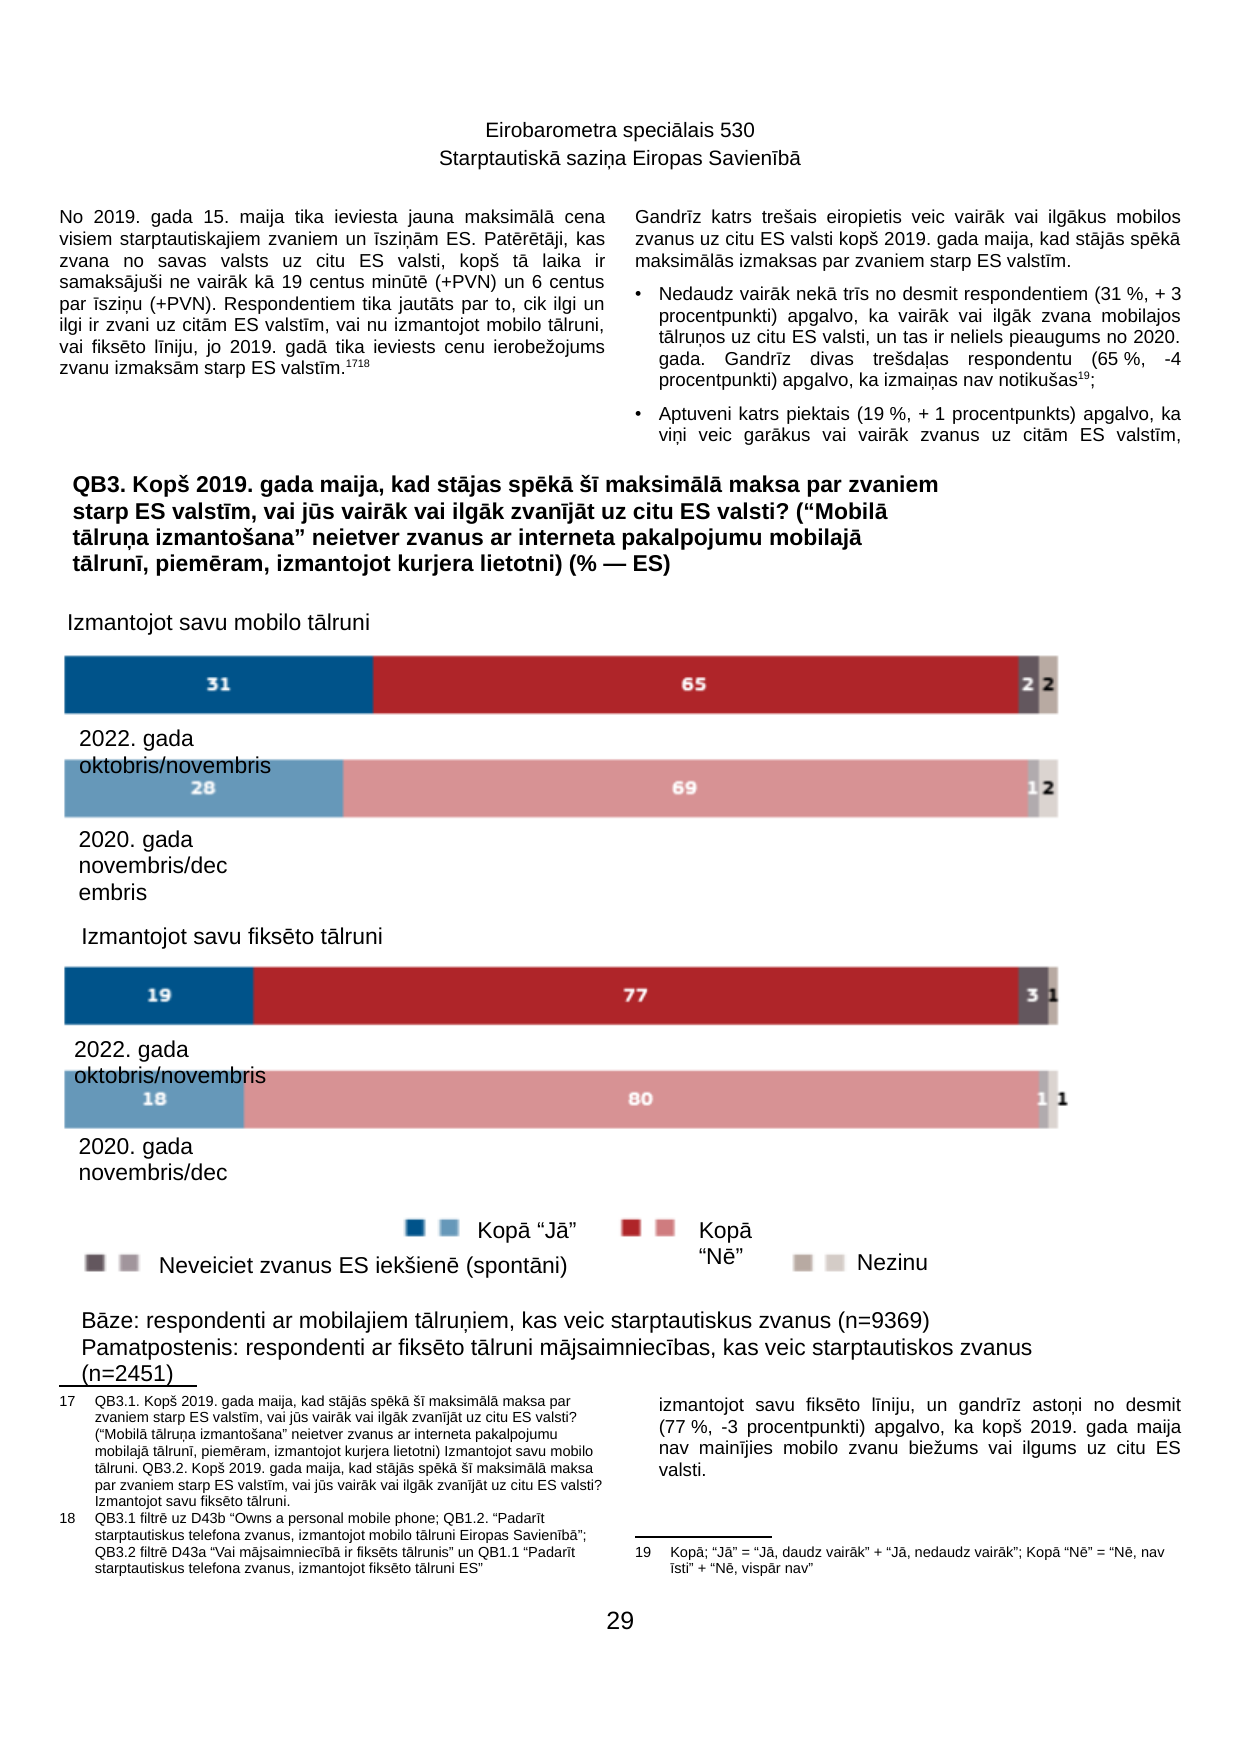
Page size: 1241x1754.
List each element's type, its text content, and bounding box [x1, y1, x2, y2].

picture [38, 640, 1112, 1136]
text QB3.1 filtrē uz D43b “Owns a personal mobile phone; QB1.2. “Padarīt starptautiskus telefona zvanus, izmantojot mobilo tālruni Eiropas Savienībā”; QB3.2 filtrē D43a “Vai mājsaimniecībā ir fiksēts tālrunis” un QB1.1 “Padarīt starptautiskus telefona zvanus, izmantojot fiksēto tālruni ES” [59, 1510, 605, 1577]
list Kopā; “Jā” = “Jā, daudz vairāk” + “Jā, nedaudz vairāk”; Kopā “Nē” = “Nē, nav īsti” + “Nē, vispār nav” [635, 1543, 1181, 1577]
text No 2019. gada 15. maija tika ieviesta jauna maksimālā cena visiem starptautiskajiem zvaniem un īsziņām ES. Patērētāji, kas zvana no savas valsts uz citu ES valsti, kopš tā laika ir samaksājuši ne vairāk kā 19 centus minūtē (+PVN) un 6 centus par īsziņu (+PVN). Respondentiem tika jautāts par to, cik ilgi un ilgi ir zvani uz citām ES valstīm, vai nu izmantojot mobilo tālruni, vai fiksēto līniju, jo 2019. gadā tika ieviests cenu ierobežojums zvanu izmaksām starp ES valstīm. [59, 206, 605, 379]
list Nedaudz vairāk nekā trīs no desmit respondentiem (31 %, + 3 procentpunkti) apgalvo, ka vairāk vai ilgāk zvana mobilajos tālruņos uz citu ES valsti, un tas ir neliels pieaugums no 2020. gada. Gandrīz divas trešdaļas respondentu (65 %, -4 procentpunkti) apgalvo, ka izmaiņas nav notikušas; [635, 283, 1181, 391]
picture [67, 1185, 851, 1281]
list Aptuveni katrs piektais (19 %, + 1 procentpunkts) apgalvo, ka viņi veic garākus vai vairāk zvanus uz citām ES valstīm, izmantojot savu fiksēto līniju, un gandrīz astoņi no desmit (77 %, -3 procentpunkti) apgalvo, ka kopš 2019. gada maija nav mainījies mobilo zvanu biežums vai ilgums uz citu ES valsti. [635, 403, 1181, 1480]
text Gandrīz katrs trešais eiropietis veic vairāk vai ilgākus mobilos zvanus uz citu ES valsti kopš 2019. gada maija, kad stājās spēkā maksimālās izmaksas par zvaniem starp ES valstīm. [635, 206, 1181, 271]
text QB3.1. Kopš 2019. gada maija, kad stājās spēkā šī maksimālā maksa par zvaniem starp ES valstīm, vai jūs vairāk vai ilgāk zvanījāt uz citu ES valsti? (“Mobilā tālruņa izmantošana” neietver zvanus ar interneta pakalpojumu mobilajā tālrunī, piemēram, izmantojot kurjera lietotni) Izmantojot savu mobilo tālruni. QB3.2. Kopš 2019. gada maija, kad stājās spēkā šī maksimālā maksa par zvaniem starp ES valstīm, vai jūs vairāk vai ilgāk zvanījāt uz citu ES valsti? Izmantojot savu fiksēto tālruni. [59, 1392, 605, 1510]
